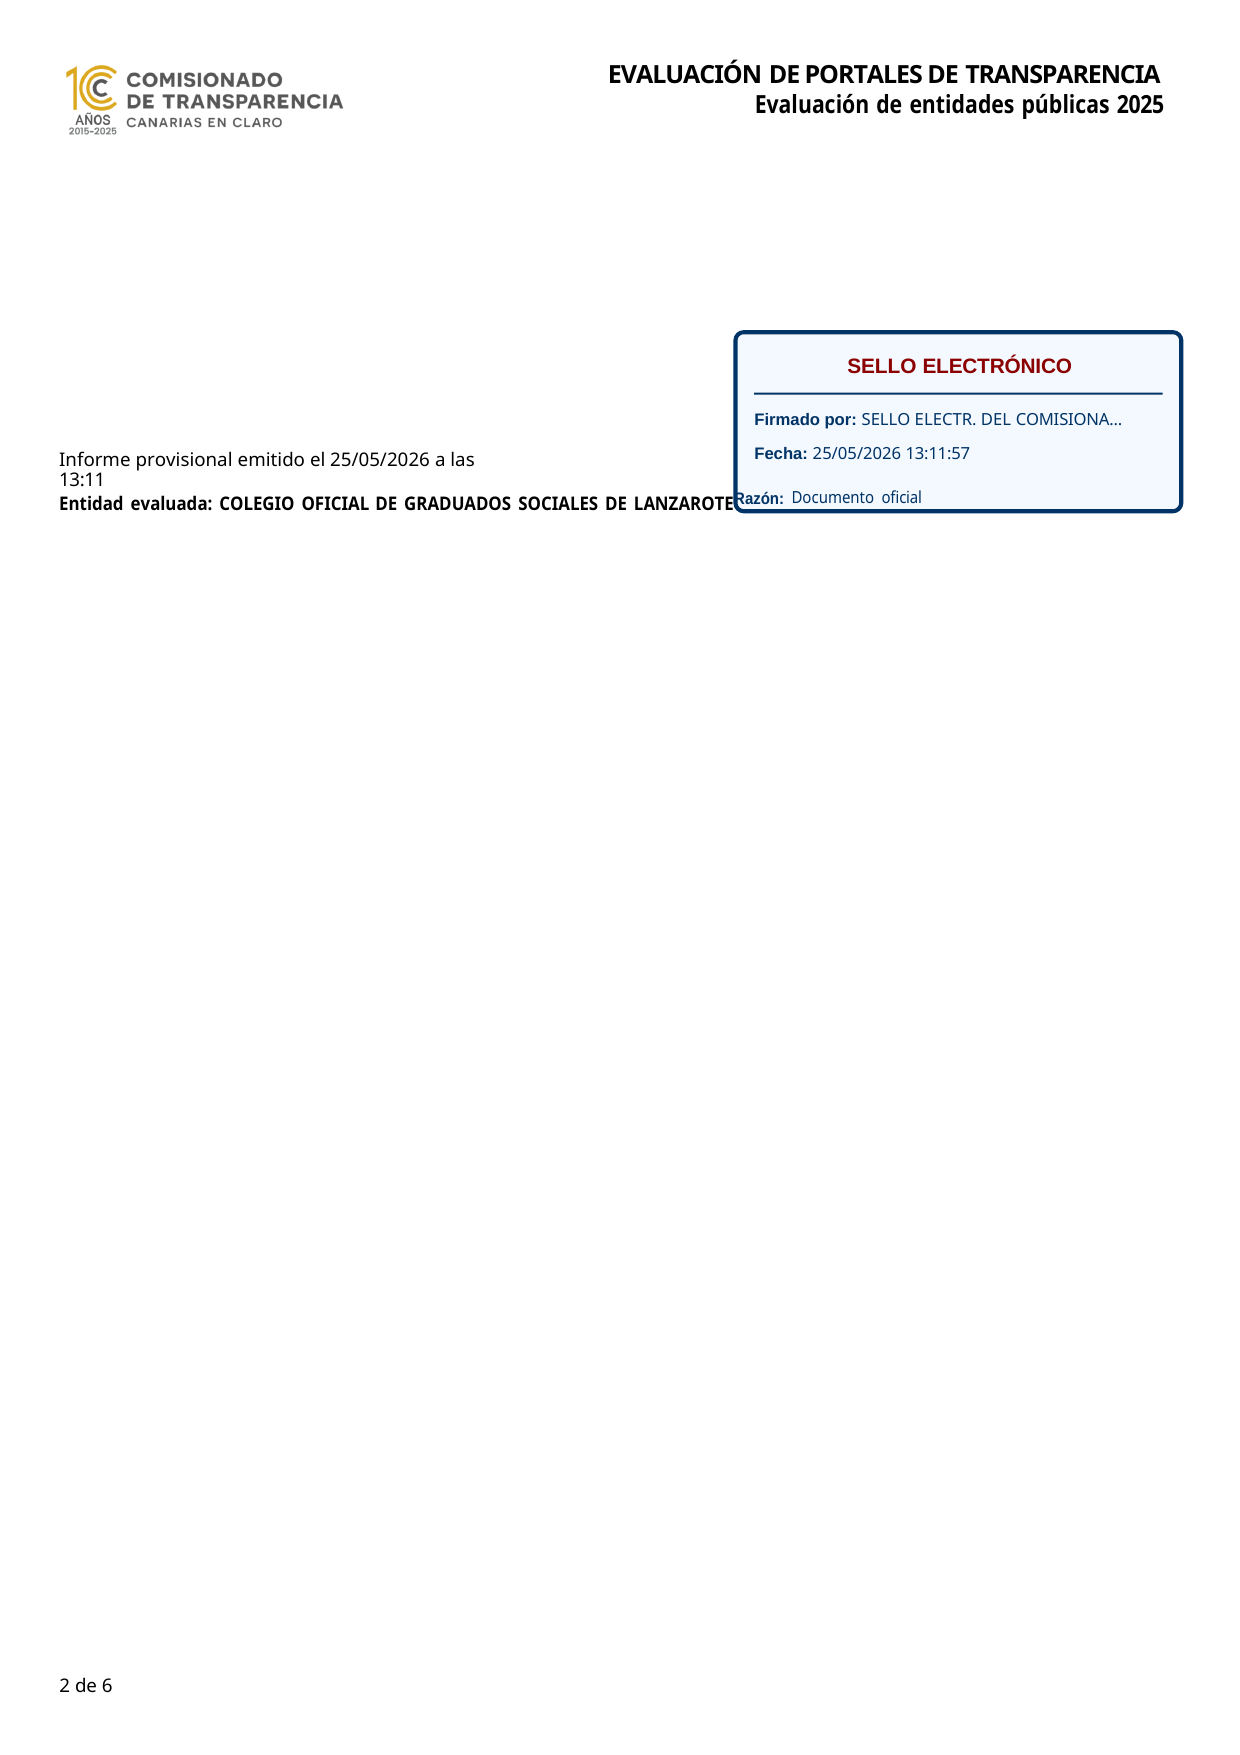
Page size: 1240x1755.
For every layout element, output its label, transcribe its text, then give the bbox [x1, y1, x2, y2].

text Informe provisional emitido el 25/05/2026 a las 13:11 [59, 449, 510, 491]
picture [59, 59, 351, 140]
text Entidad evaluada: COLEGIO OFICIAL DE GRADUADOS SOCIALES DE LANZAROTERazón: Documento oficial [59, 491, 1195, 515]
text SELLO ELECTRÓNICO [44, 353, 733, 377]
